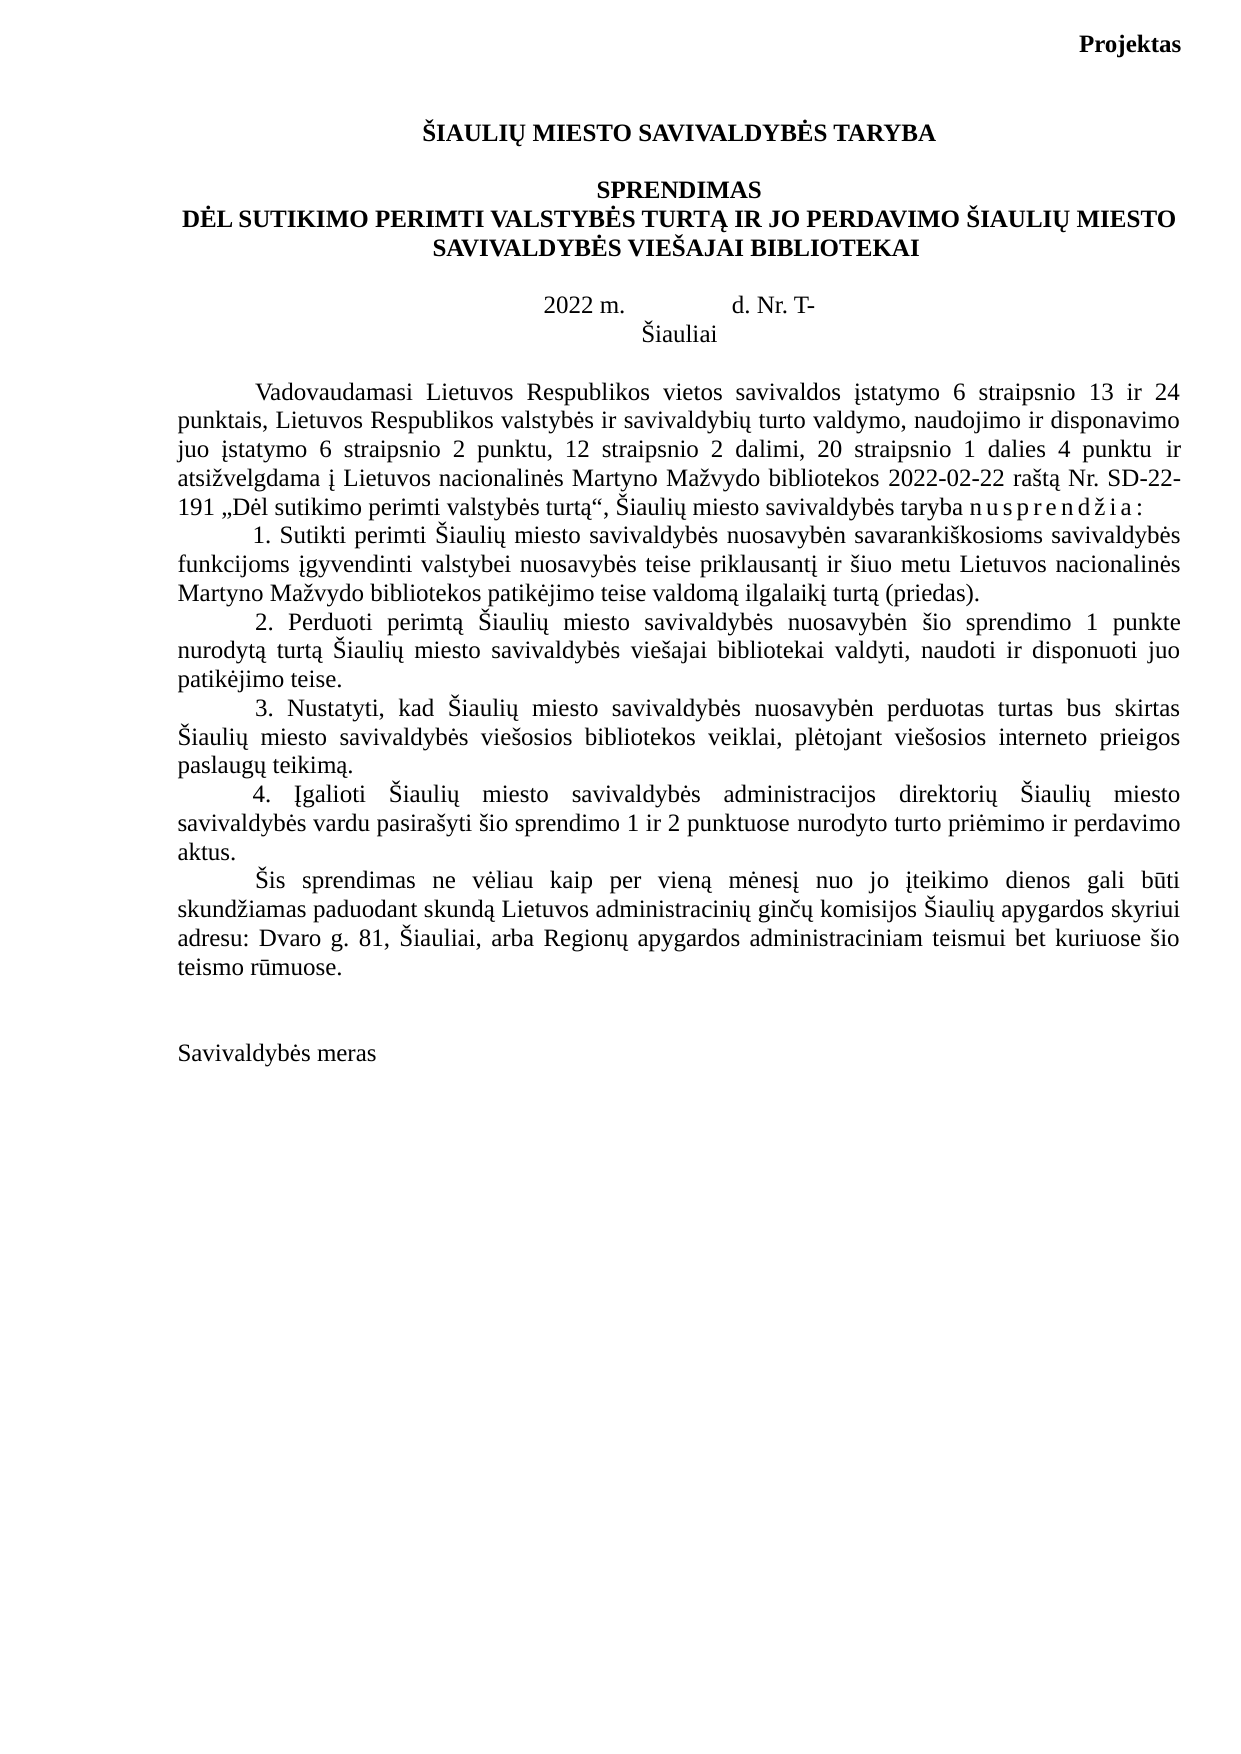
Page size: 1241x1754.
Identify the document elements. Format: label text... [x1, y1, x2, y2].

text 2022 m. d. Nr. T- [177, 291, 1181, 319]
text 3. Nustatyti, kad Šiaulių miesto savivaldybės nuosavybėn perduotas turtas bus skirtas Šiaulių miesto savivaldybės viešosios bibliotekos veiklai, plėtojant viešosios interneto prieigos paslaugų teikimą. [177, 693, 1181, 779]
text 1. Sutikti perimti Šiaulių miesto savivaldybės nuosavybėn savarankiškosioms savivaldybės funkcijoms įgyvendinti valstybei nuosavybės teise priklausantį ir šiuo metu Lietuvos nacionalinės Martyno Mažvydo bibliotekos patikėjimo teise valdomą ilgalaikį turtą (priedas). [177, 521, 1181, 607]
text DĖL SUTIKIMO PERIMTI VALSTYBĖS TURTĄ IR JO PERDAVIMO ŠIAULIŲ MIESTO SAVIVALDYBĖS VIEŠAJAI BIBLIOTEKAI [177, 204, 1181, 262]
text ŠIAULIŲ MIESTO SAVIVALDYBĖS TARYBA [177, 118, 1181, 147]
text Vadovaudamasi Lietuvos Respublikos vietos savivaldos įstatymo 6 straipsnio 13 ir 24 punktais, Lietuvos Respublikos valstybės ir savivaldybių turto valdymo, naudojimo ir disponavimo juo įstatymo 6 straipsnio 2 punktu, 12 straipsnio 2 dalimi, 20 straipsnio 1 dalies 4 punktu ir atsižvelgdama į Lietuvos nacionalinės Martyno Mažvydo bibliotekos 2022-02-22 raštą Nr. SD-22-191 „Dėl sutikimo perimti valstybės turtą“, Šiaulių miesto savivaldybės taryba nusprendžia: [177, 377, 1181, 521]
text Šis sprendimas ne vėliau kaip per vieną mėnesį nuo jo įteikimo dienos gali būti skundžiamas paduodant skundą Lietuvos administracinių ginčų komisijos Šiaulių apygardos skyriui adresu: Dvaro g. 81, Šiauliai, arba Regionų apygardos administraciniam teismui bet kuriuose šio teismo rūmuose. [177, 866, 1181, 981]
text Savivaldybės meras [177, 1038, 1181, 1067]
text Šiauliai [177, 319, 1181, 348]
text SPRENDIMAS [177, 176, 1181, 204]
text 2. Perduoti perimtą Šiaulių miesto savivaldybės nuosavybėn šio sprendimo 1 punkte nurodytą turtą Šiaulių miesto savivaldybės viešajai bibliotekai valdyti, naudoti ir disponuoti juo patikėjimo teise. [177, 607, 1181, 693]
text 4. Įgalioti Šiaulių miesto savivaldybės administracijos direktorių Šiaulių miesto savivaldybės vardu pasirašyti šio sprendimo 1 ir 2 punktuose nurodyto turto priėmimo ir perdavimo aktus. [177, 779, 1181, 866]
